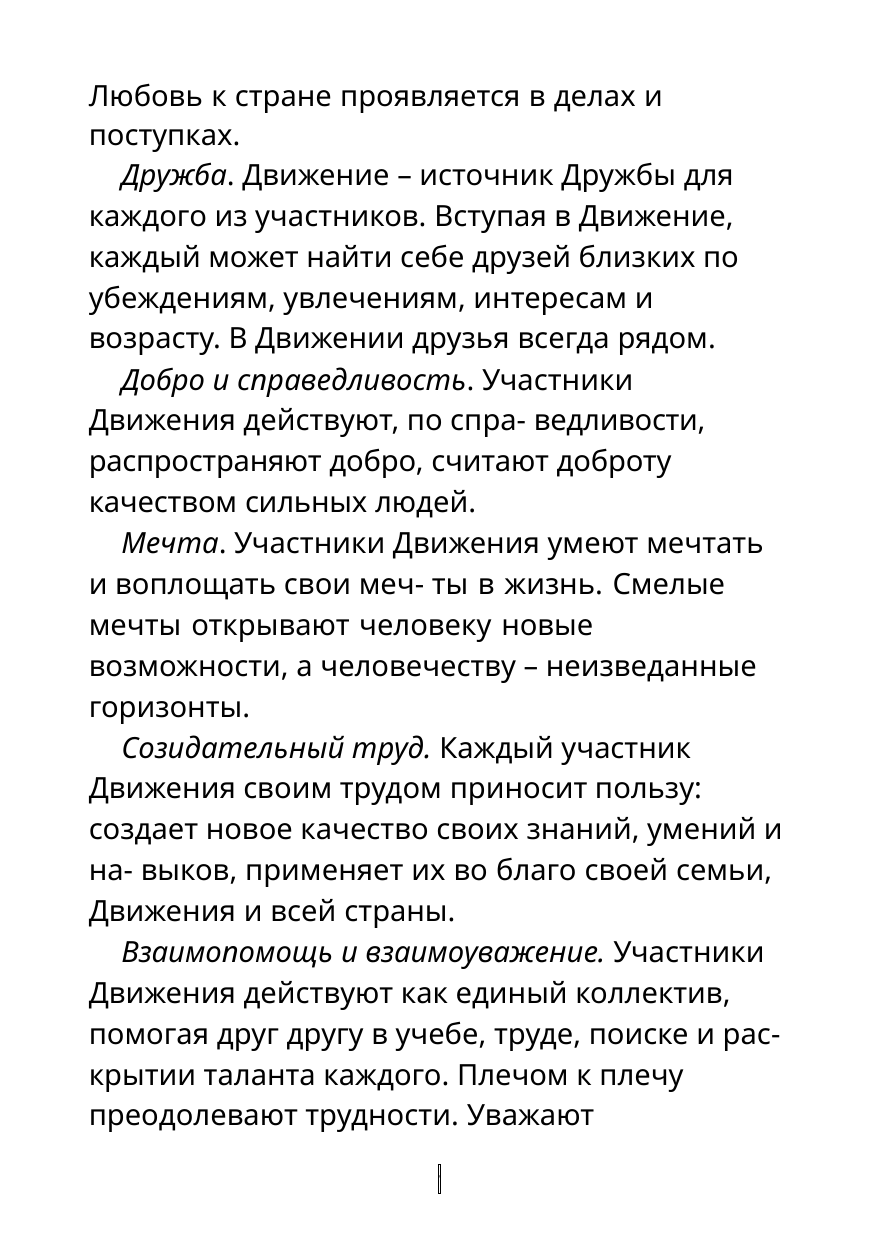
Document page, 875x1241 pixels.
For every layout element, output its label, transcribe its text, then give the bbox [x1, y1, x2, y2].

text Добро и справедливость. Участники Движения действуют, по спра- ведливости, распространяют добро, считают доброту качеством сильных людей. [88, 359, 786, 521]
text Созидательный труд. Каждый участник Движения своим трудом приносит пользу: создает новое качество своих знаний, умений и на- выков, применяет их во благо своей семьи, Движения и всей страны. [88, 727, 786, 930]
text Дружба. Движение – источник Дружбы для каждого из участников. Вступая в Движение, каждый может найти себе друзей близких по убеждениям, увлечениям, интересам и возрасту. В Движении друзья всегда рядом. [88, 154, 786, 357]
text Любовь к стране проявляется в делах и поступках. [88, 75, 799, 154]
text Взаимопомощь и взаимоуважение. Участники Движения действуют как единый коллектив, помогая друг другу в учебе, труде, поиске и рас- крытии таланта каждого. Плечом к плечу преодолевают трудности. Уважают [88, 931, 786, 1134]
text Мечта. Участники Движения умеют мечтать и воплощать свои меч- ты в жизнь. Смелые мечты открывают человеку новые возможности, а человечеству – неизведанные горизонты. [88, 522, 786, 726]
